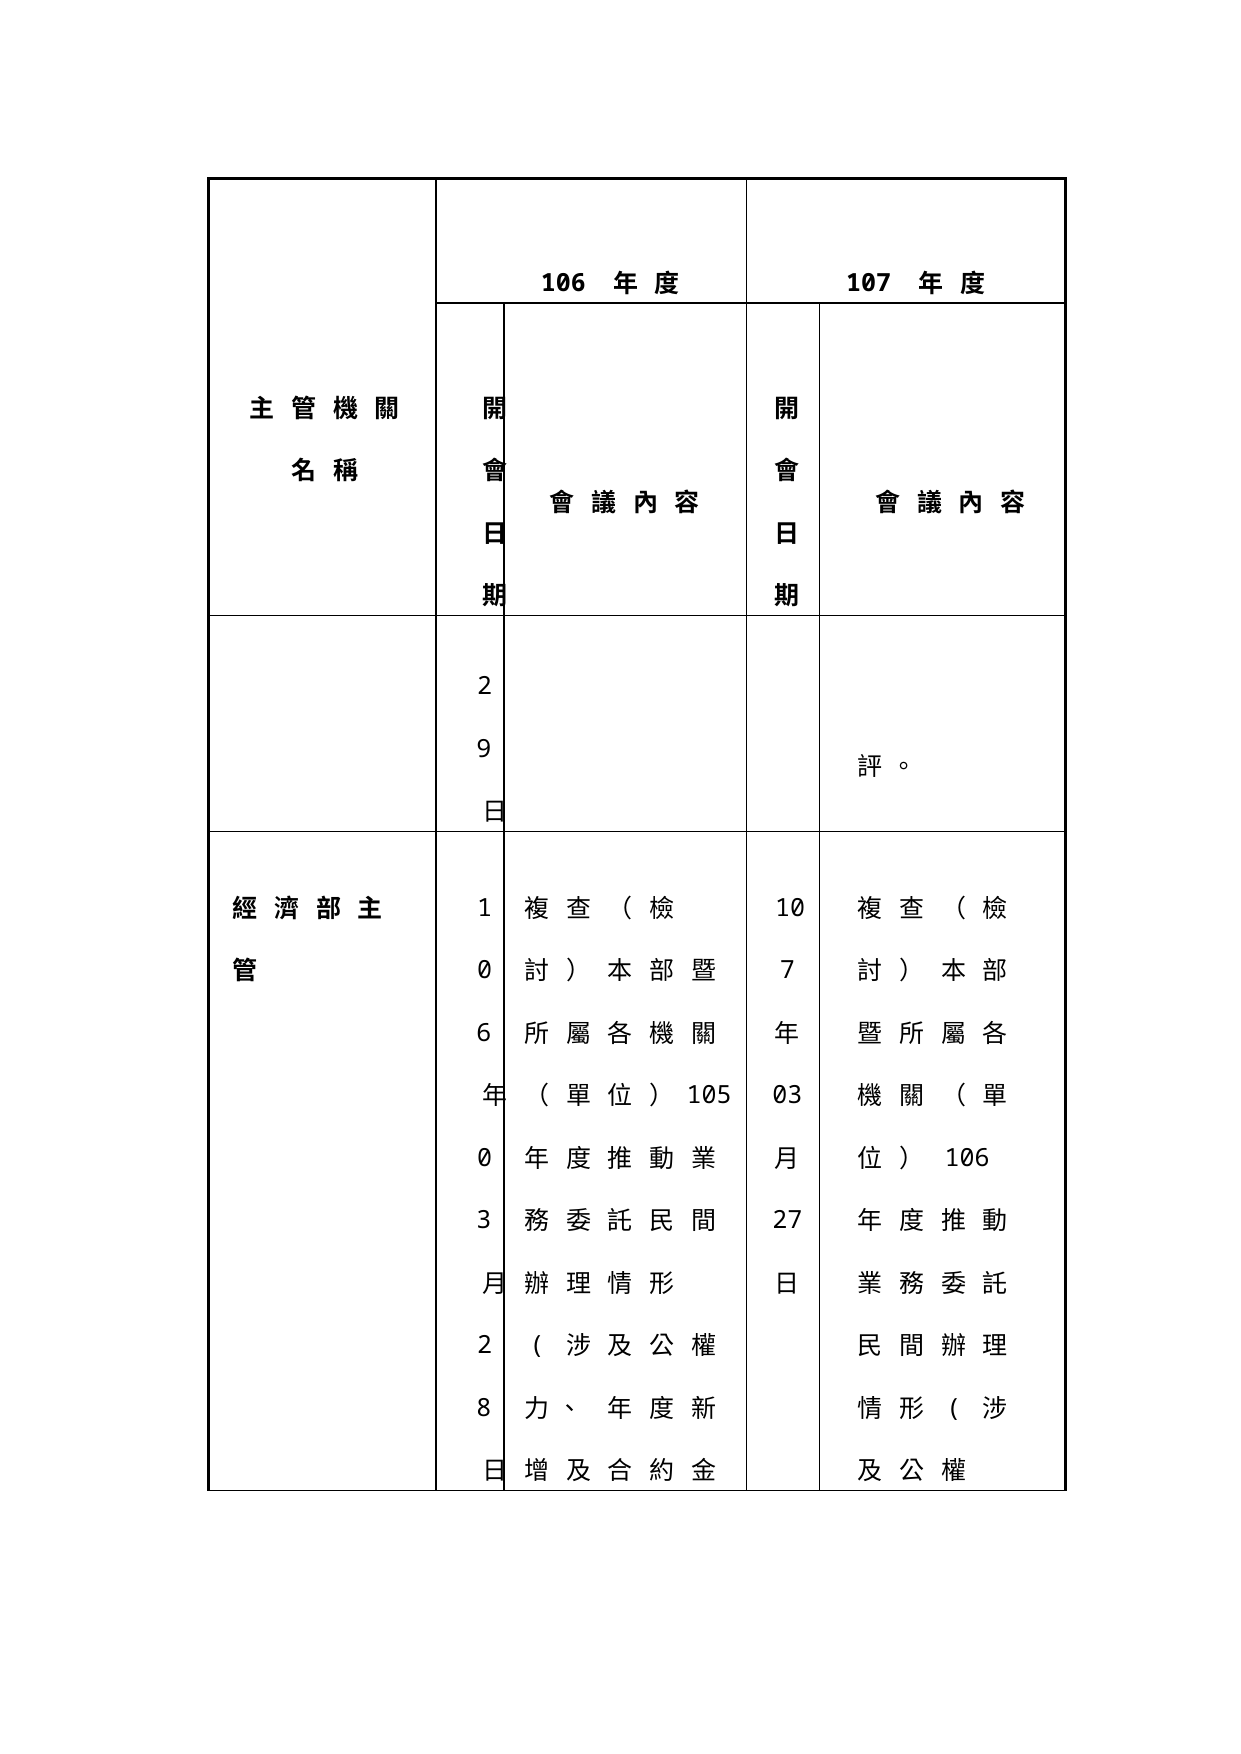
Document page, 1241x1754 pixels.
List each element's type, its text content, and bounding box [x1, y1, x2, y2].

table_header 107年度 [747, 180, 1064, 302]
table_cell 會議內容 [820, 304, 1064, 615]
table_cell 106年 03月 28日 [437, 832, 503, 1490]
table_cell [747, 616, 819, 831]
table_cell 開會日期 [747, 304, 819, 615]
table_cell 開會日期 [437, 304, 503, 615]
table_cell [505, 616, 746, 831]
table_header 主管機關名稱 [210, 180, 435, 615]
table_cell 107年 03月 27日 [747, 832, 819, 1490]
table_cell 評。 [820, 616, 1064, 831]
table_cell 複查（檢討）本部暨所屬各機關（單位）105 年度推動業務委託民間辦理情形(涉及公權力、年度新增及合約金 [505, 832, 746, 1490]
table_cell 106年 12月 29日 [437, 616, 503, 831]
table_cell 經濟部主管 [210, 832, 435, 1490]
table_header 106年度 [437, 180, 746, 302]
table_cell 會議內容 [505, 304, 746, 615]
table_cell [210, 616, 435, 831]
table_cell 複查（檢討）本部暨所屬各機關（單位）106 年度推動業務委託民間辦理情形(涉及公權 [820, 832, 1064, 1490]
